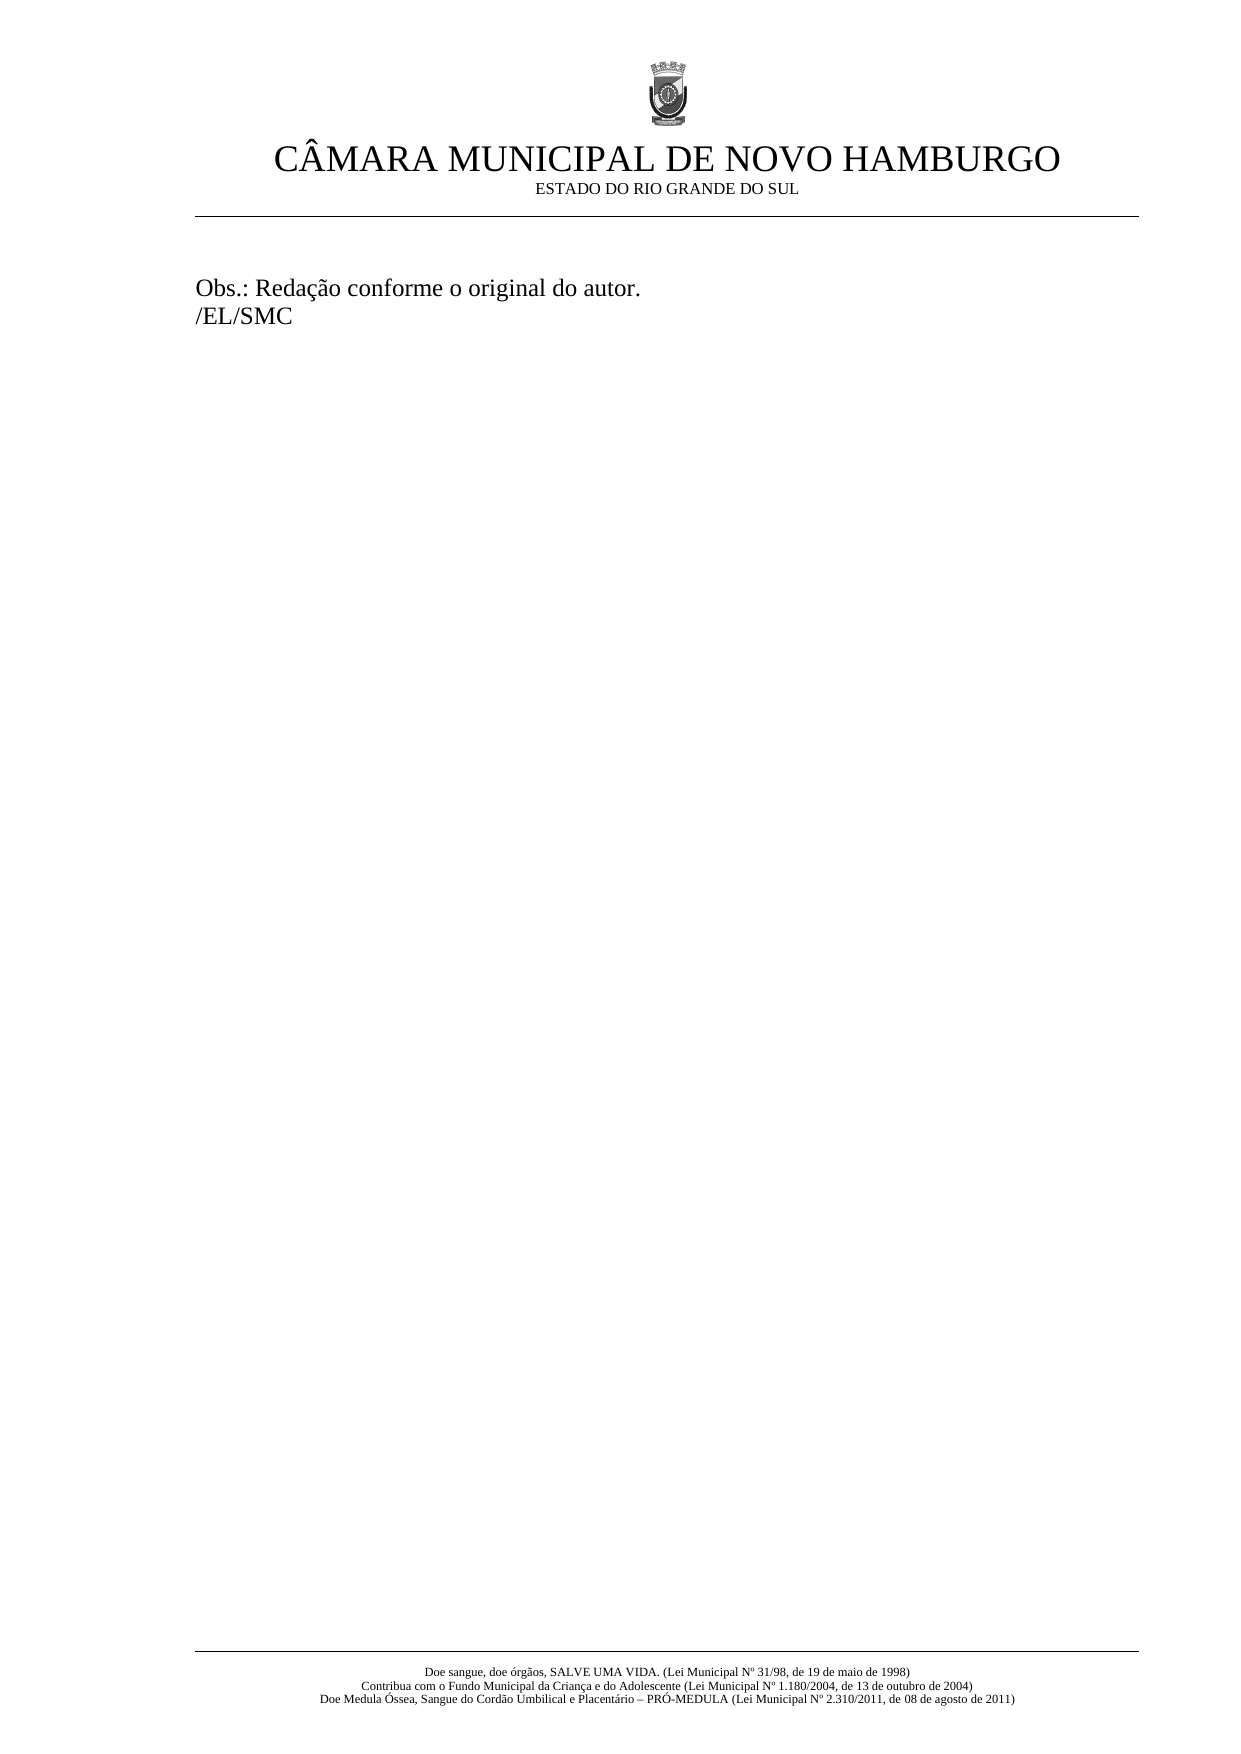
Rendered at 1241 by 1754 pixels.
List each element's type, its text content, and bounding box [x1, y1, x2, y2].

text /EL/SMC [195, 302, 1139, 330]
text Obs.: Redação conforme o original do autor. [195, 274, 1139, 302]
